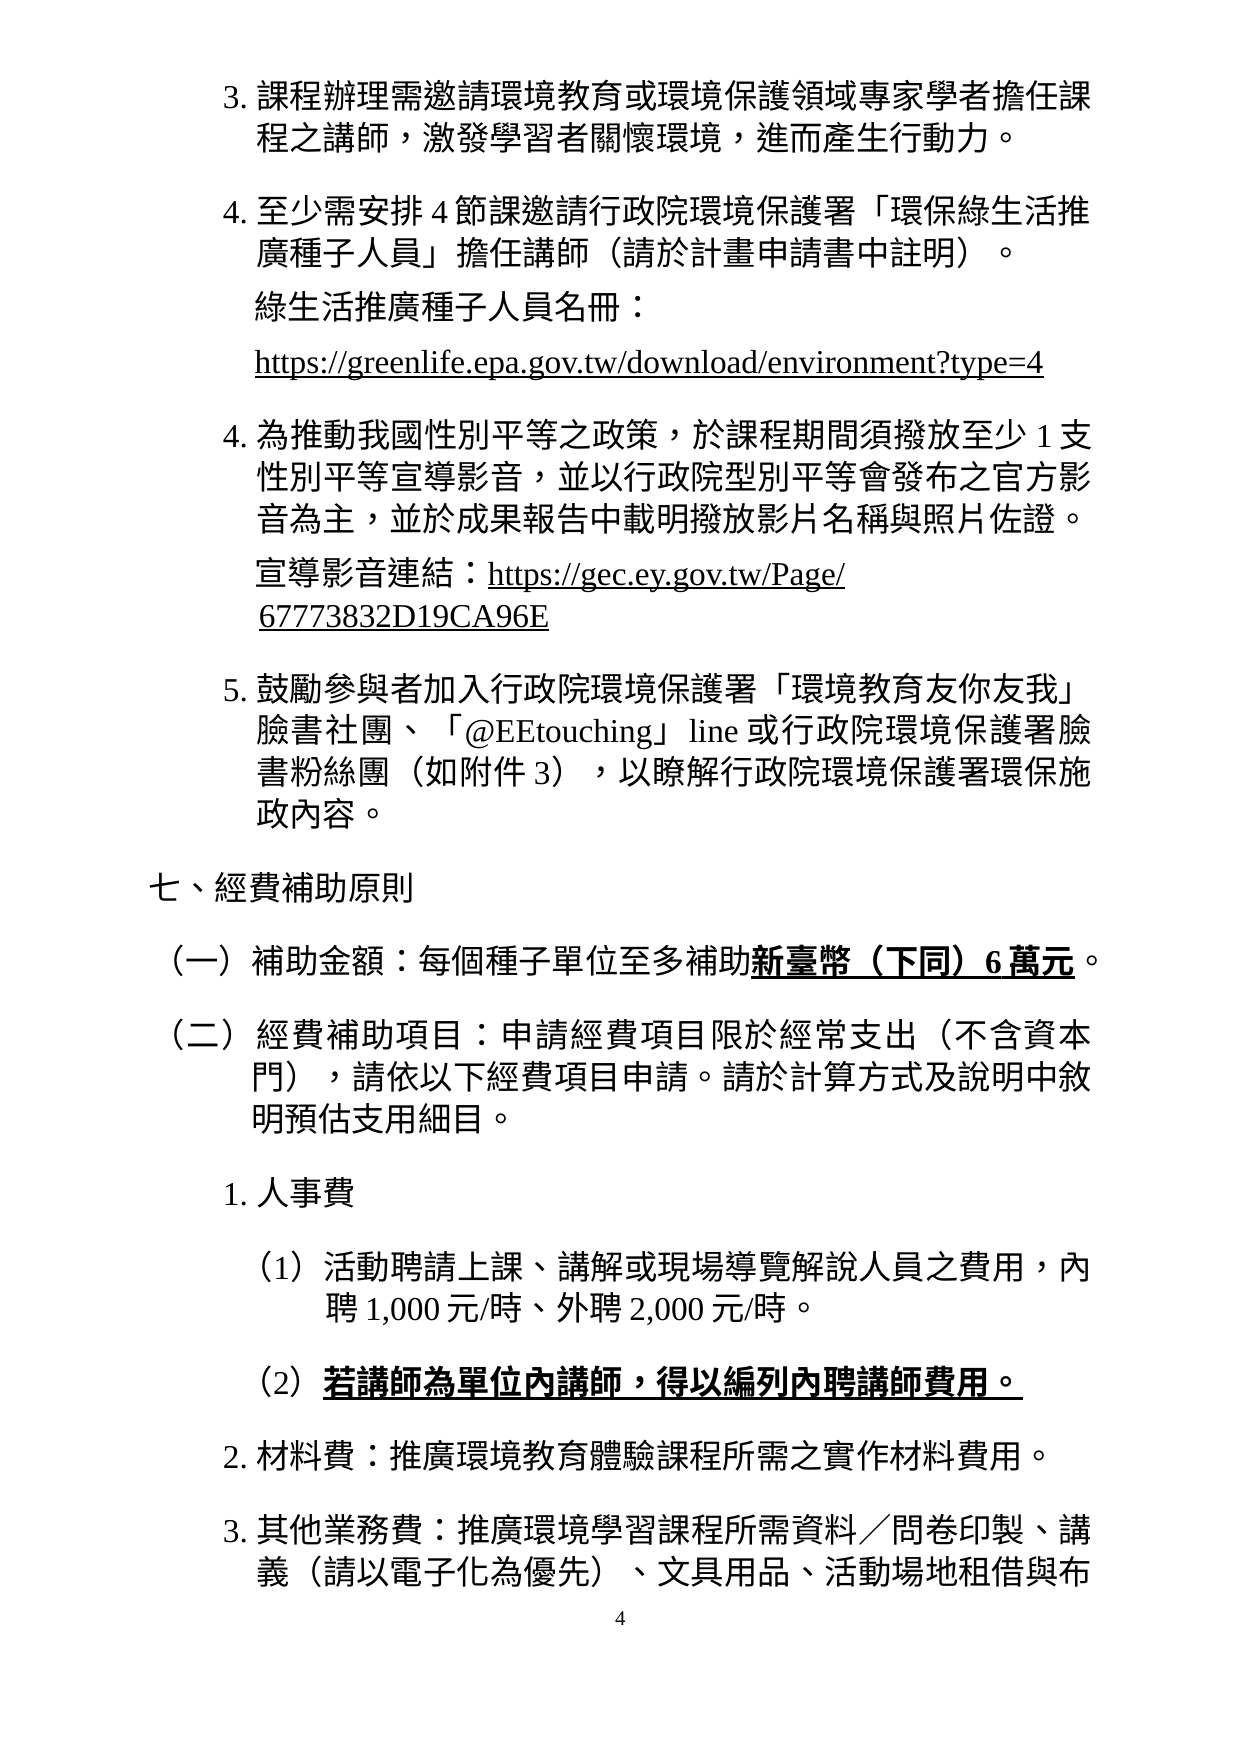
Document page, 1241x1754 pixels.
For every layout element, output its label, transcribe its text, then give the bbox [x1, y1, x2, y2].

text 綠生活推廣種子人員名冊： [254, 286, 1092, 328]
text 七、經費補助原則 [148, 867, 1092, 908]
text 3. 其他業務費：推廣環境學習課程所需資料／問卷印製、講義（請以電子化為優先）、文具用品、活動場地租借與布 [223, 1509, 1092, 1593]
text 4. 為推動我國性別平等之政策，於課程期間須撥放至少1支性別平等宣導影音，並以行政院型別平等會發布之官方影音為主，並於成果報告中載明撥放影片名稱與照片佐證。 [223, 414, 1092, 539]
text https://greenlife.epa.gov.tw/download/environment?type=4 [254, 341, 1092, 382]
text 5. 鼓勵參與者加入行政院環境保護署「環境教育友你友我」臉書社團、「@EEtouching」line或行政院環境保護署臉書粉絲團（如附件3），以瞭解行政院環境保護署環保施政內容。 [223, 668, 1092, 834]
text 2. 材料費：推廣環境教育體驗課程所需之實作材料費用。 [223, 1435, 1092, 1477]
text （一）補助金額：每個種子單位至多補助新臺幣（下同）6萬元。 [151, 941, 1092, 982]
text （1）活動聘請上課、講解或現場導覽解說人員之費用，內聘1,000元/時、外聘2,000元/時。 [239, 1246, 1092, 1329]
text 4. 至少需安排4節課邀請行政院環境保護署「環保綠生活推廣種子人員」擔任講師（請於計畫申請書中註明）。 [223, 191, 1092, 274]
text （二）經費補助項目：申請經費項目限於經常支出（不含資本門），請依以下經費項目申請。請於計算方式及說明中敘明預估支用細目。 [151, 1014, 1092, 1139]
text 3. 課程辦理需邀請環境教育或環境保護領域專家學者擔任課程之講師，激發學習者關懷環境，進而產生行動力。 [223, 75, 1092, 158]
text （2）若講師為單位內講師，得以編列內聘講師費用。 [239, 1361, 1092, 1403]
text 1. 人事費 [223, 1172, 1092, 1213]
text 宣導影音連結：https://gec.ey.gov.tw/Page/67773832D19CA96E [254, 552, 1092, 635]
